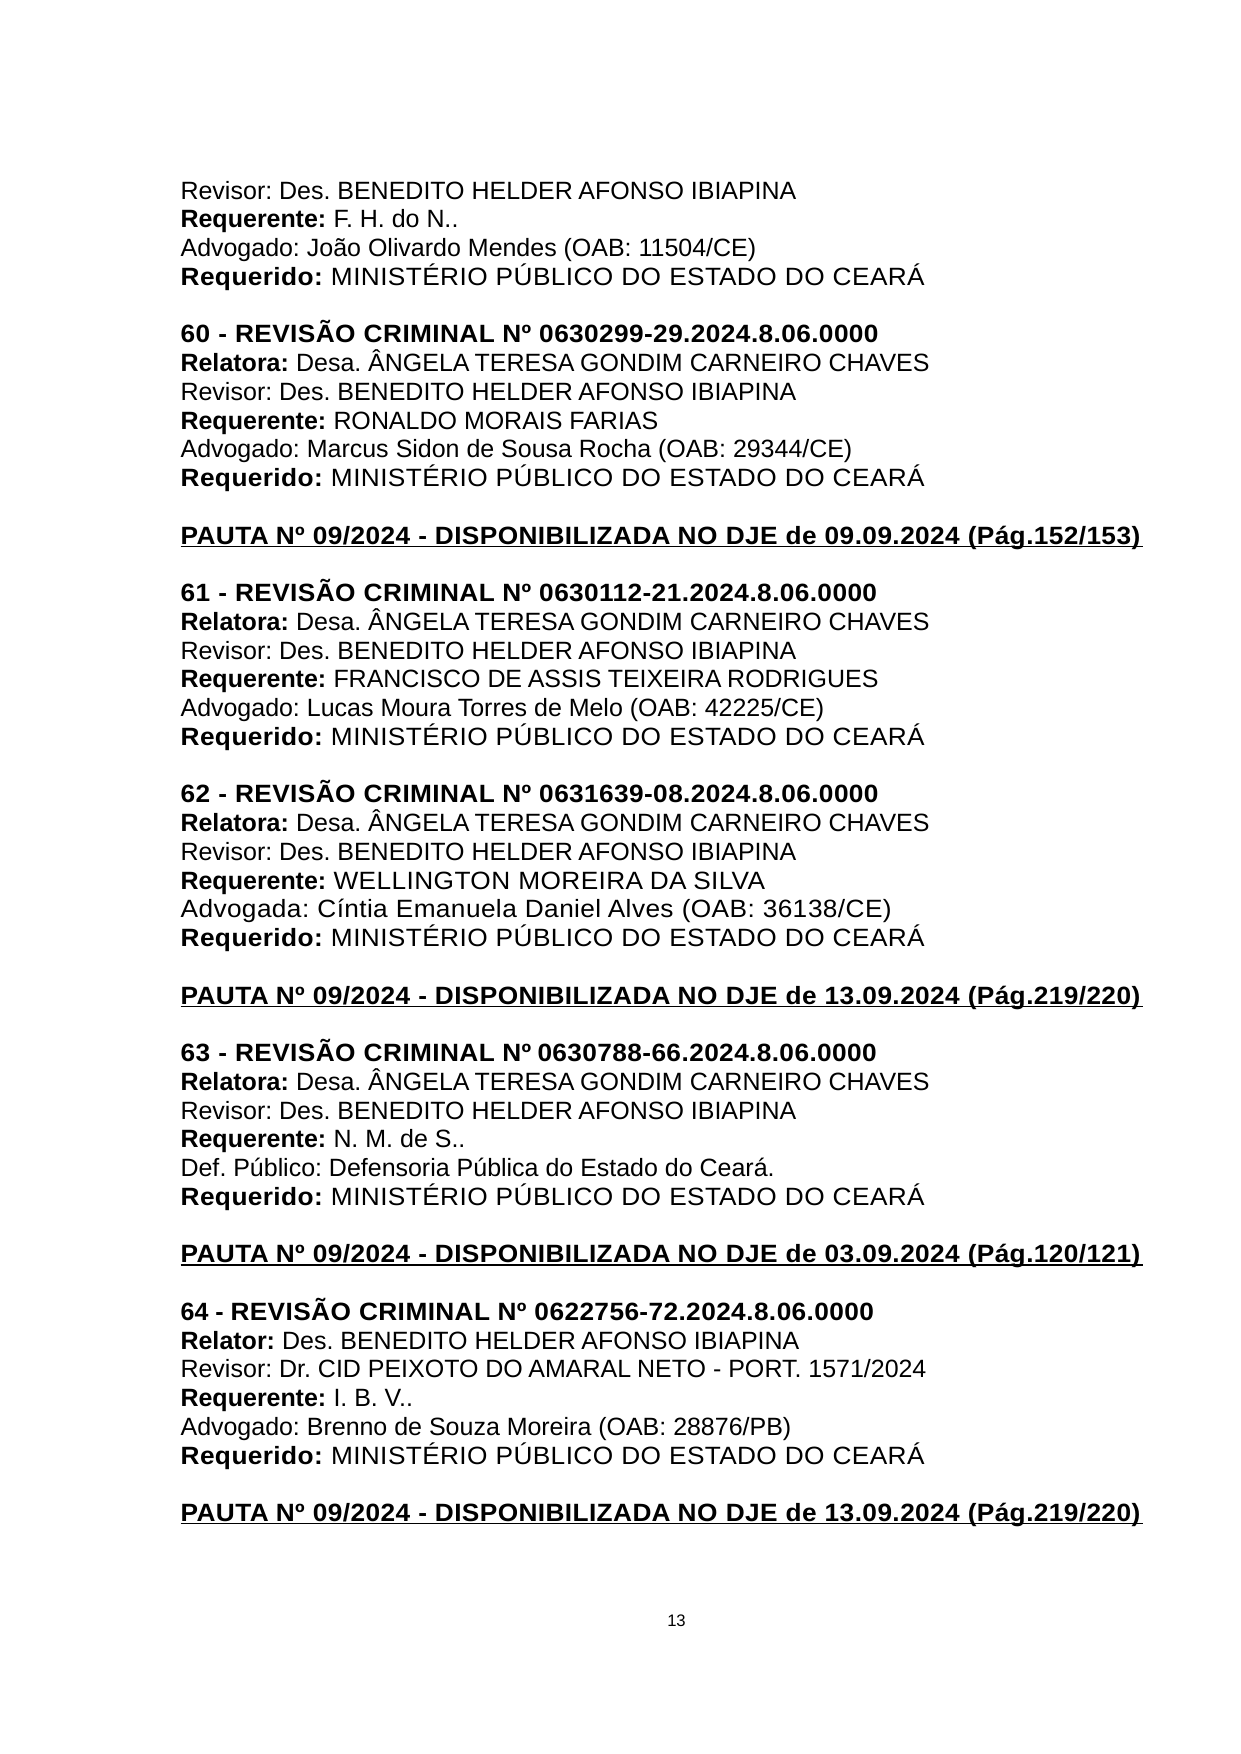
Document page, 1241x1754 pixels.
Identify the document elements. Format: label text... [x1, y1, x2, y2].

text Def. Público: Defensoria Pública do Estado do Ceará. [180, 1153, 1172, 1182]
text PAUTA Nº 09/2024 - DISPONIBILIZADA NO DJE de 13.09.2024 (Pág.219/220) [180, 1498, 1172, 1527]
text Requerido: MINISTÉRIO PÚBLICO DO ESTADO DO CEARÁ [180, 722, 1172, 751]
text PAUTA Nº 09/2024 - DISPONIBILIZADA NO DJE de 13.09.2024 (Pág.219/220) [180, 981, 1172, 1009]
text Requerido: MINISTÉRIO PÚBLICO DO ESTADO DO CEARÁ [180, 1441, 1172, 1469]
text Revisor: Des. BENEDITO HELDER AFONSO IBIAPINA [180, 176, 1172, 204]
text Revisor: Des. BENEDITO HELDER AFONSO IBIAPINA [180, 636, 1172, 664]
text Requerente: I. B. V.. [180, 1383, 1172, 1412]
text 61 - REVISÃO CRIMINAL Nº 0630112-21.2024.8.06.0000 [180, 578, 1172, 607]
text 60 - REVISÃO CRIMINAL Nº 0630299-29.2024.8.06.0000 [180, 319, 1172, 348]
text Advogada: Cíntia Emanuela Daniel Alves (OAB: 36138/CE) [180, 894, 1172, 923]
text Advogado: Marcus Sidon de Sousa Rocha (OAB: 29344/CE) [180, 434, 1172, 463]
text Advogado: Lucas Moura Torres de Melo (OAB: 42225/CE) [180, 693, 1172, 722]
text Advogado: Brenno de Souza Moreira (OAB: 28876/PB) [180, 1412, 1172, 1441]
text 63 - REVISÃO CRIMINAL Nº 0630788-66.2024.8.06.0000 [180, 1038, 1172, 1067]
text Requerente: FRANCISCO DE ASSIS TEIXEIRA RODRIGUES [180, 664, 1172, 693]
text Revisor: Des. BENEDITO HELDER AFONSO IBIAPINA [180, 837, 1172, 866]
text Requerente: N. M. de S.. [180, 1124, 1172, 1153]
text Revisor: Des. BENEDITO HELDER AFONSO IBIAPINA [180, 377, 1172, 406]
text Requerente: F. H. do N.. [180, 204, 1172, 233]
text Requerido: MINISTÉRIO PÚBLICO DO ESTADO DO CEARÁ [180, 262, 1172, 291]
text Requerido: MINISTÉRIO PÚBLICO DO ESTADO DO CEARÁ [180, 1182, 1172, 1211]
text PAUTA Nº 09/2024 - DISPONIBILIZADA NO DJE de 03.09.2024 (Pág.120/121) [180, 1239, 1172, 1268]
text 64 - REVISÃO CRIMINAL Nº 0622756-72.2024.8.06.0000 [180, 1297, 1172, 1326]
text Requerente: RONALDO MORAIS FARIAS [180, 406, 1172, 434]
text PAUTA Nº 09/2024 - DISPONIBILIZADA NO DJE de 09.09.2024 (Pág.152/153) [180, 521, 1172, 549]
text Relatora: Desa. ÂNGELA TERESA GONDIM CARNEIRO CHAVES [180, 1067, 1172, 1096]
text Relatora: Desa. ÂNGELA TERESA GONDIM CARNEIRO CHAVES [180, 348, 1172, 377]
text Requerente: WELLINGTON MOREIRA DA SILVA [180, 866, 1172, 894]
text Advogado: João Olivardo Mendes (OAB: 11504/CE) [180, 233, 1172, 262]
text Relatora: Desa. ÂNGELA TERESA GONDIM CARNEIRO CHAVES [180, 607, 1172, 636]
text Revisor: Dr. CID PEIXOTO DO AMARAL NETO - PORT. 1571/2024 [180, 1354, 1172, 1383]
text Revisor: Des. BENEDITO HELDER AFONSO IBIAPINA [180, 1096, 1172, 1124]
text Requerido: MINISTÉRIO PÚBLICO DO ESTADO DO CEARÁ [180, 923, 1172, 952]
text Relator: Des. BENEDITO HELDER AFONSO IBIAPINA [180, 1326, 1172, 1354]
text Requerido: MINISTÉRIO PÚBLICO DO ESTADO DO CEARÁ [180, 463, 1172, 492]
text 62 - REVISÃO CRIMINAL Nº 0631639-08.2024.8.06.0000 [180, 779, 1172, 808]
text Relatora: Desa. ÂNGELA TERESA GONDIM CARNEIRO CHAVES [180, 808, 1172, 837]
